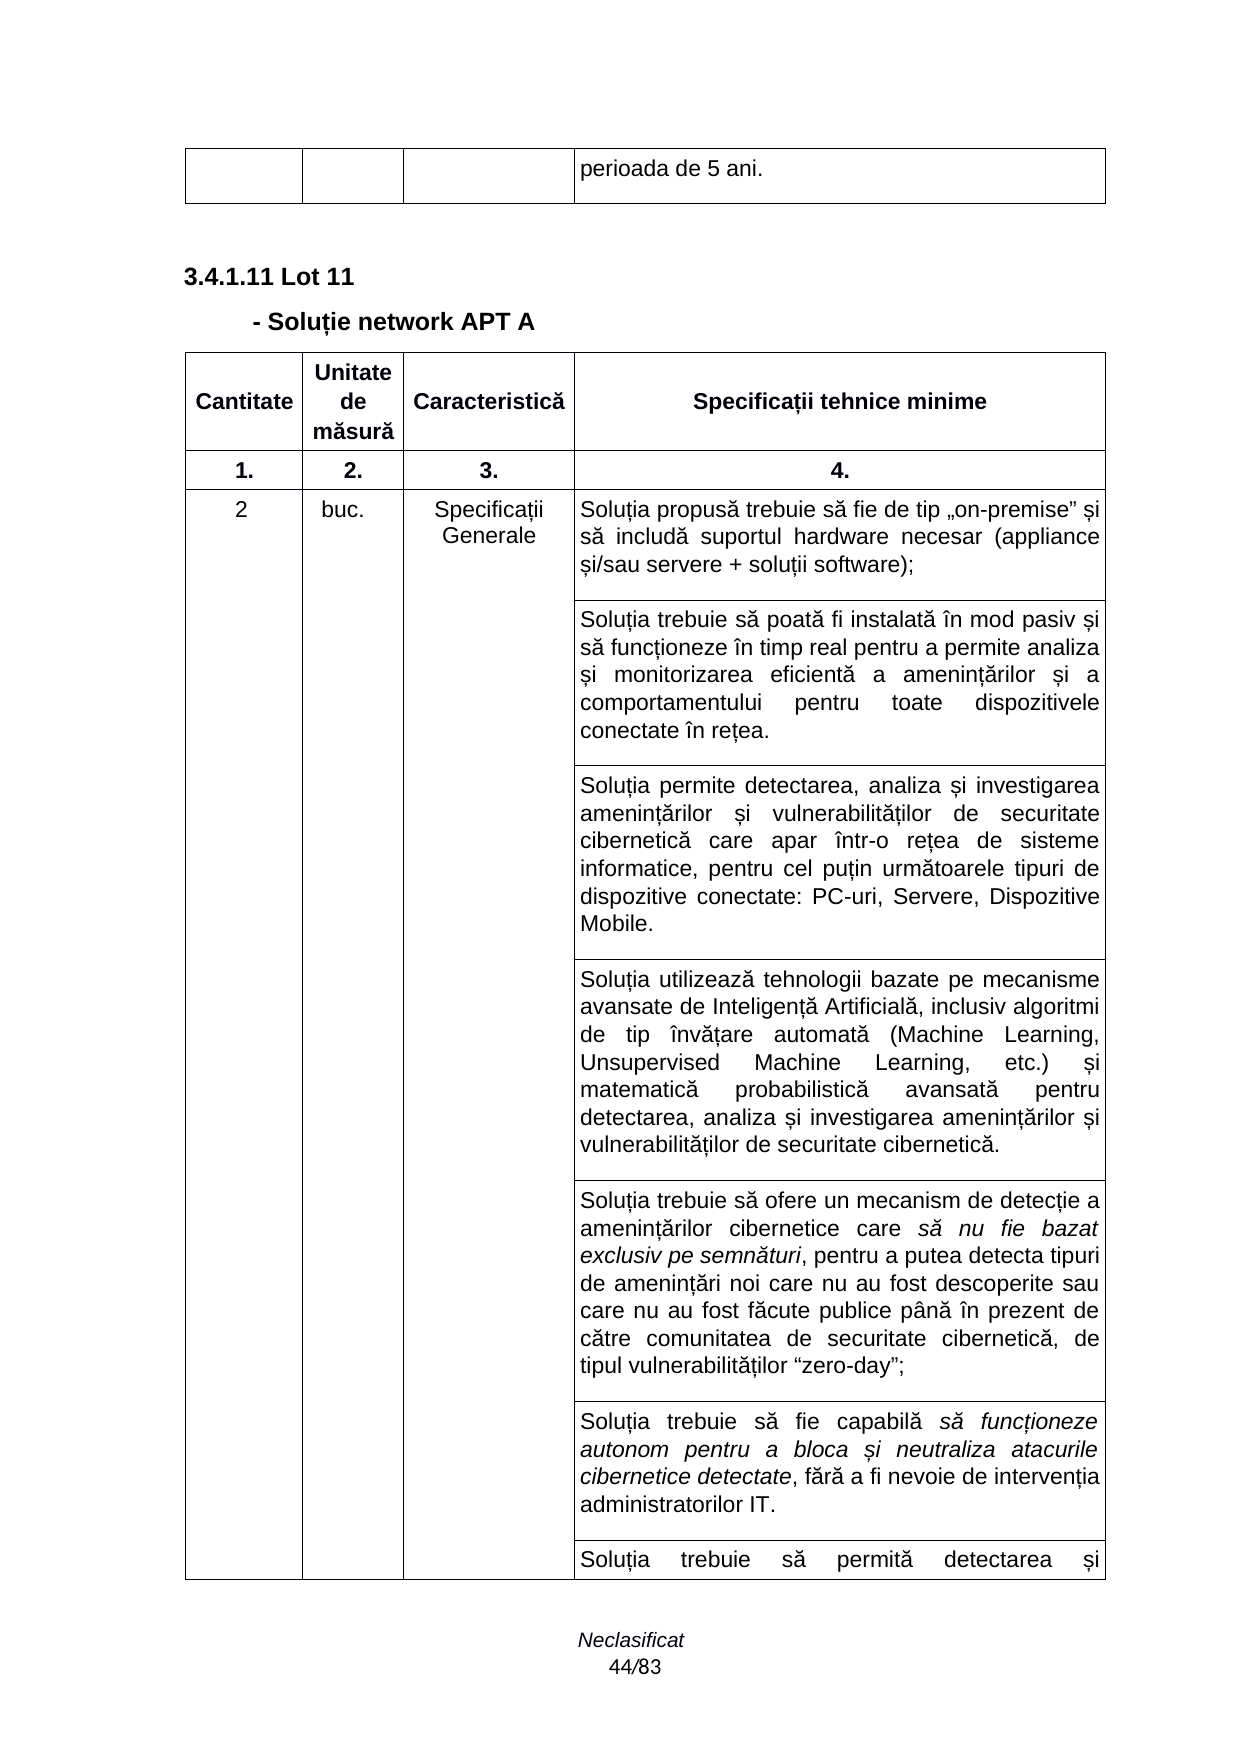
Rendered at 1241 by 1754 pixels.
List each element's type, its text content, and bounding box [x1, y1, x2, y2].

table_cell Soluția trebuie să poată fi instalată în mod pasiv și să funcționeze în timp real pentru a permite analiza și monitorizarea eficientă a amenințărilor și a comportamentului pentru toate dispozitivele conectate în rețea. [575, 601, 1105, 765]
table_cell Specificații Generale [404, 490, 574, 1578]
table_cell [186, 149, 302, 203]
table_cell [404, 149, 574, 203]
table_header Specificații tehnice minime [575, 353, 1105, 450]
table_cell 3. [404, 451, 574, 489]
text - Soluție network APT A [177, 307, 1092, 336]
table_cell Soluția permite detectarea, analiza și investigarea amenințărilor și vulnerabilităților de securitate cibernetică care apar într-o rețea de sisteme informatice, pentru cel puțin următoarele tipuri de dispozitive conectate: PC-uri, Servere, Dispozitive Mobile. [575, 766, 1105, 959]
table_cell 1. [186, 451, 302, 489]
table_cell buc. [303, 490, 403, 1578]
table_cell Soluția propusă trebuie să fie de tip „on-premise” și să includă suportul hardware necesar (appliance și/sau servere + soluții software); [575, 490, 1105, 599]
table_cell Soluția trebuie să fie capabilă să funcționeze autonom pentru a bloca și neutraliza atacurile cibernetice detectate, fără a fi nevoie de intervenția administratorilor IT. [575, 1402, 1105, 1539]
table_cell Soluția trebuie să ofere un mecanism de detecție a amenințărilor cibernetice care să nu fie bazat exclusiv pe semnături, pentru a putea detecta tipuri de amenințări noi care nu au fost descoperite sau care nu au fost făcute publice până în prezent de către comunitatea de securitate cibernetică, de tipul vulnerabilităților “zero-day”; [575, 1181, 1105, 1401]
table_cell perioada de 5 ani. [575, 149, 1105, 203]
table_cell 2. [303, 451, 403, 489]
table_cell 4. [575, 451, 1105, 489]
table_cell 2 [186, 490, 302, 1578]
table_header Cantitate [186, 353, 302, 450]
table_cell Soluția utilizează tehnologii bazate pe mecanisme avansate de Inteligență Artificială, inclusiv algoritmi de tip învățare automată (Machine Learning, Unsupervised Machine Learning, etc.) și matematică probabilistică avansată pentru detectarea, analiza și investigarea amenințărilor și vulnerabilităților de securitate cibernetică. [575, 960, 1105, 1180]
table_header Caracteristică [404, 353, 574, 450]
table_header Unitate de măsură [303, 353, 403, 450]
table_cell Soluția trebuie să permită detectarea și [575, 1541, 1105, 1578]
text 3.4.1.11 Lot 11 [177, 262, 1092, 291]
table_cell [303, 149, 403, 203]
